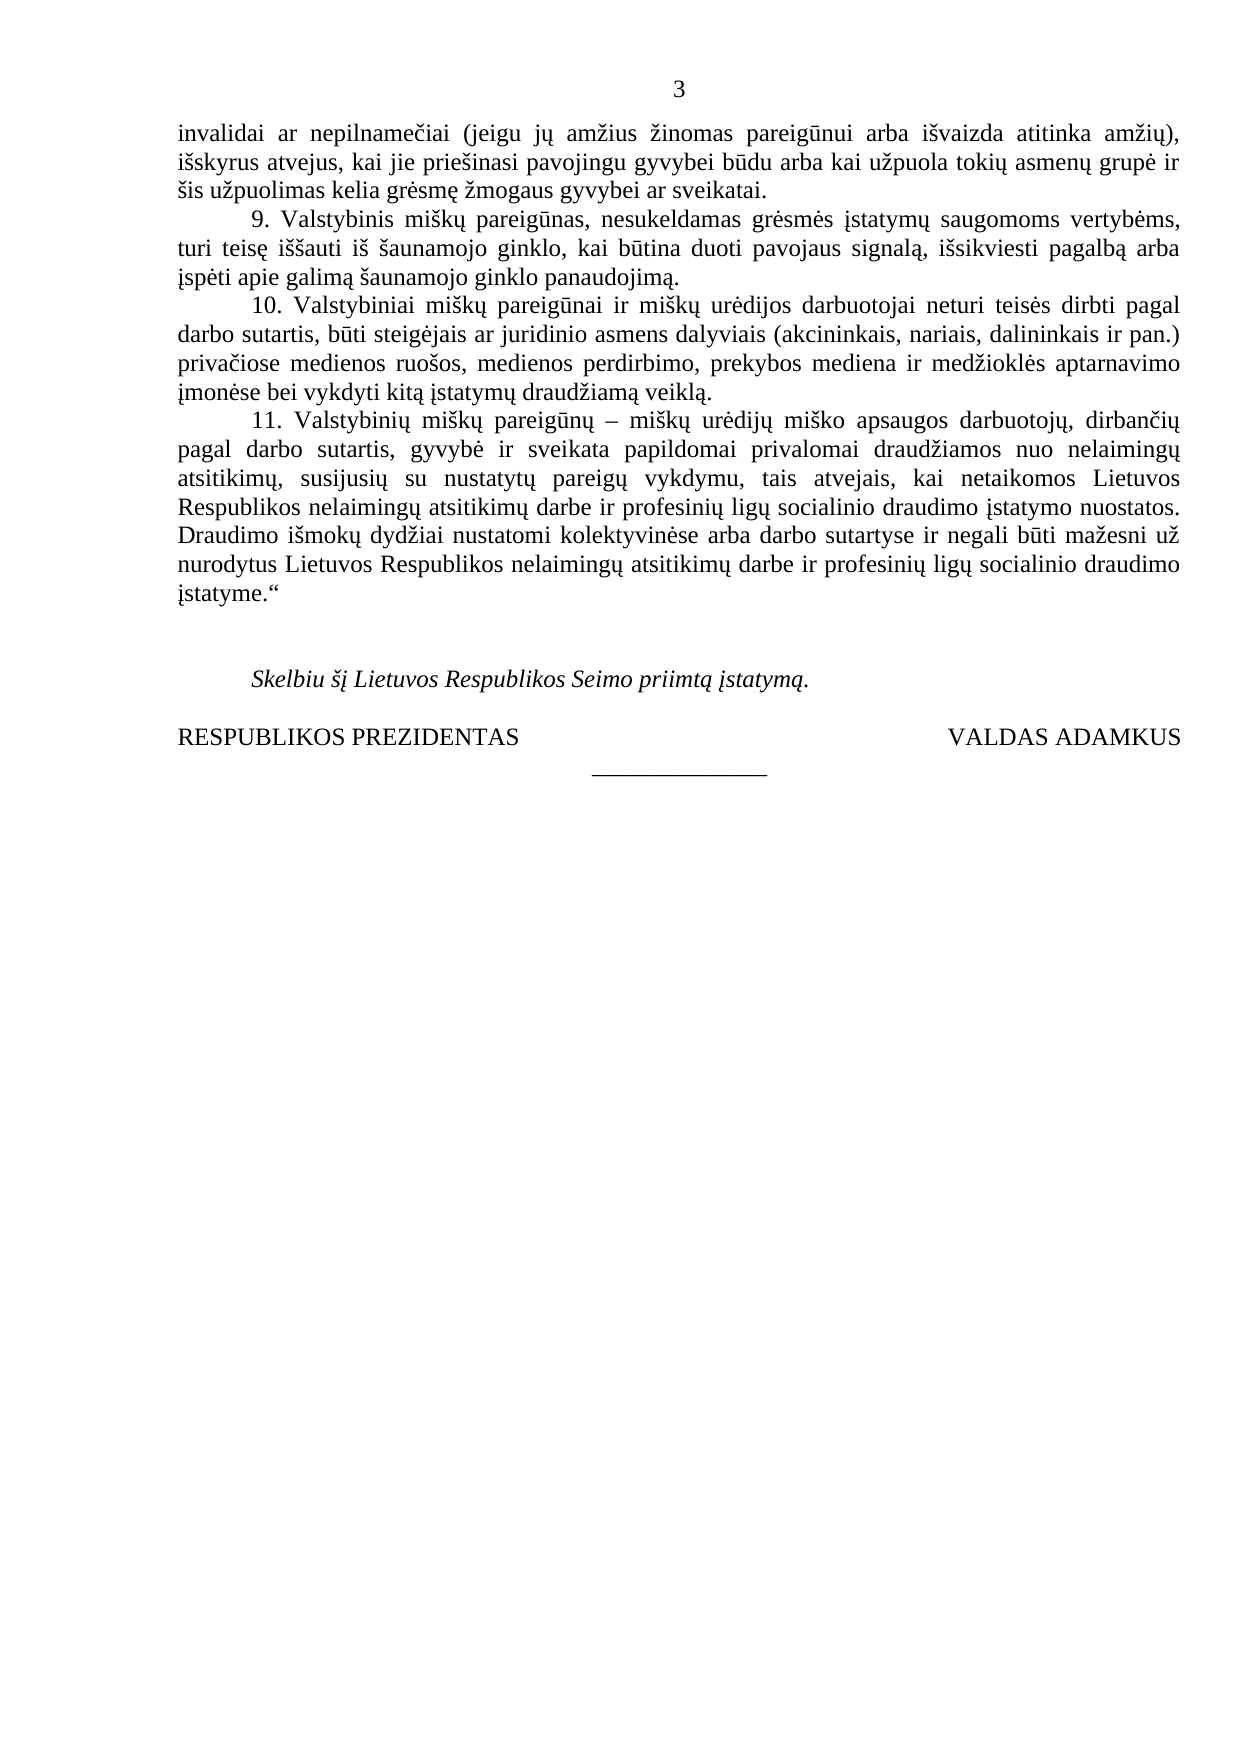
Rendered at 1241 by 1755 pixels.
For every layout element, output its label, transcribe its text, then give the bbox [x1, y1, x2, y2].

text 9. Valstybinis miškų pareigūnas, nesukeldamas grėsmės įstatymų saugomoms vertybėms, turi teisę iššauti iš šaunamojo ginklo, kai būtina duoti pavojaus signalą, išsikviesti pagalbą arba įspėti apie galimą šaunamojo ginklo panaudojimą. [177, 204, 1181, 291]
text 11. Valstybinių miškų pareigūnų – miškų urėdijų miško apsaugos darbuotojų, dirbančių pagal darbo sutartis, gyvybė ir sveikata papildomai privalomai draudžiamos nuo nelaimingų atsitikimų, susijusių su nustatytų pareigų vykdymu, tais atvejais, kai netaikomos Lietuvos Respublikos nelaimingų atsitikimų darbe ir profesinių ligų socialinio draudimo įstatymo nuostatos. Draudimo išmokų dydžiai nustatomi kolektyvinėse arba darbo sutartyse ir negali būti mažesni už nurodytus Lietuvos Respublikos nelaimingų atsitikimų darbe ir profesinių ligų socialinio draudimo įstatyme.“ [177, 406, 1181, 607]
text RESPUBLIKOS PREZIDENTAS VALDAS ADAMKUS [177, 722, 1181, 751]
text Skelbiu šį Lietuvos Respublikos Seimo priimtą įstatymą. [177, 664, 1181, 693]
text invalidai ar nepilnamečiai (jeigu jų amžius žinomas pareigūnui arba išvaizda atitinka amžių), išskyrus atvejus, kai jie priešinasi pavojingu gyvybei būdu arba kai užpuola tokių asmenų grupė ir šis užpuolimas kelia grėsmę žmogaus gyvybei ar sveikatai. [177, 118, 1181, 204]
text 10. Valstybiniai miškų pareigūnai ir miškų urėdijos darbuotojai neturi teisės dirbti pagal darbo sutartis, būti steigėjais ar juridinio asmens dalyviais (akcininkais, nariais, dalininkais ir pan.) privačiose medienos ruošos, medienos perdirbimo, prekybos mediena ir medžioklės aptarnavimo įmonėse bei vykdyti kitą įstatymų draudžiamą veiklą. [177, 291, 1181, 406]
text ______________ [177, 751, 1181, 779]
